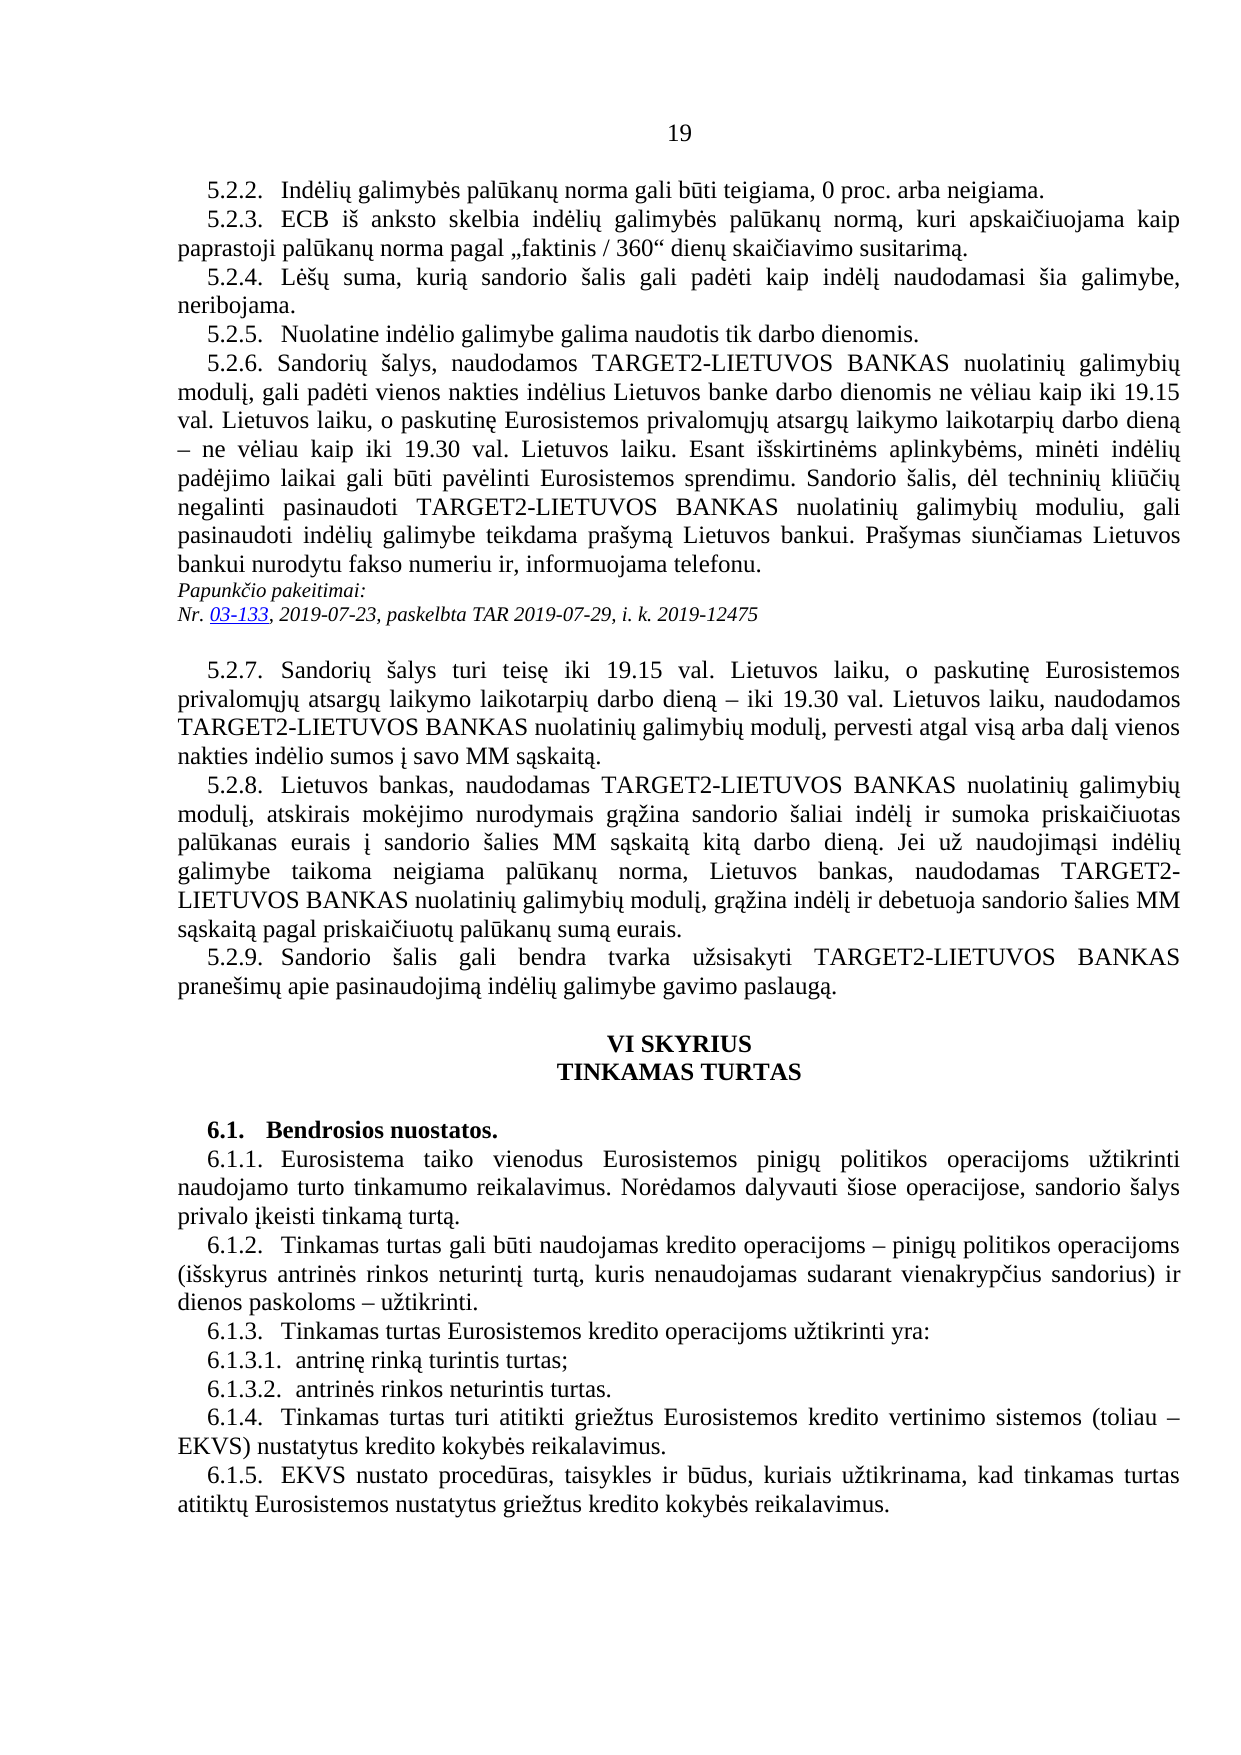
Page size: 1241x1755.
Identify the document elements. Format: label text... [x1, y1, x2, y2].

text VI SKYRIUS [177, 1029, 1181, 1057]
text 5.2.4. Lėšų suma, kurią sandorio šalis gali padėti kaip indėlį naudodamasi šia galimybe, neribojama. [177, 262, 1181, 319]
text Nr. 03-133, 2019-07-23, paskelbta TAR 2019-07-29, i. k. 2019-12475 [177, 602, 1181, 626]
text 5.2.5. Nuolatine indėlio galimybe galima naudotis tik darbo dienomis. [177, 319, 1181, 348]
text 6.1.3.1. antrinę rinką turintis turtas; [177, 1345, 1181, 1374]
text 6.1.3. Tinkamas turtas Eurosistemos kredito operacijoms užtikrinti yra: [177, 1316, 1181, 1345]
text Papunkčio pakeitimai: [177, 578, 1181, 602]
text 6.1.3.2. antrinės rinkos neturintis turtas. [177, 1374, 1181, 1402]
text 5.2.3. ECB iš anksto skelbia indėlių galimybės palūkanų normą, kuri apskaičiuojama kaip paprastoji palūkanų norma pagal „faktinis / 360“ dienų skaičiavimo susitarimą. [177, 204, 1181, 262]
text 5.2.8. Lietuvos bankas, naudodamas TARGET2-LIETUVOS BANKAS nuolatinių galimybių modulį, atskirais mokėjimo nurodymais grąžina sandorio šaliai indėlį ir sumoka priskaičiuotas palūkanas eurais į sandorio šalies MM sąskaitą kitą darbo dieną. Jei už naudojimąsi indėlių galimybe taikoma neigiama palūkanų norma, Lietuvos bankas, naudodamas TARGET2-LIETUVOS BANKAS nuolatinių galimybių modulį, grąžina indėlį ir debetuoja sandorio šalies MM sąskaitą pagal priskaičiuotų palūkanų sumą eurais. [177, 770, 1181, 942]
text 6.1.4. Tinkamas turtas turi atitikti griežtus Eurosistemos kredito vertinimo sistemos (toliau – EKVS) nustatytus kredito kokybės reikalavimus. [177, 1402, 1181, 1460]
text 5.2.9. Sandorio šalis gali bendra tvarka užsisakyti TARGET2-LIETUVOS BANKAS pranešimų apie pasinaudojimą indėlių galimybe gavimo paslaugą. [177, 942, 1181, 1000]
text TINKAMAS TURTAS [177, 1057, 1181, 1086]
text 6.1.1. Eurosistema taiko vienodus Eurosistemos pinigų politikos operacijoms užtikrinti naudojamo turto tinkamumo reikalavimus. Norėdamos dalyvauti šiose operacijose, sandorio šalys privalo įkeisti tinkamą turtą. [177, 1144, 1181, 1230]
text 5.2.6. Sandorių šalys, naudodamos TARGET2-LIETUVOS BANKAS nuolatinių galimybių modulį, gali padėti vienos nakties indėlius Lietuvos banke darbo dienomis ne vėliau kaip iki 19.15 val. Lietuvos laiku, o paskutinę Eurosistemos privalomųjų atsargų laikymo laikotarpių darbo dieną – ne vėliau kaip iki 19.30 val. Lietuvos laiku. Esant išskirtinėms aplinkybėms, minėti indėlių padėjimo laikai gali būti pavėlinti Eurosistemos sprendimu. Sandorio šalis, dėl techninių kliūčių negalinti pasinaudoti TARGET2-LIETUVOS BANKAS nuolatinių galimybių moduliu, gali pasinaudoti indėlių galimybe teikdama prašymą Lietuvos bankui. Prašymas siunčiamas Lietuvos bankui nurodytu fakso numeriu ir, informuojama telefonu. [177, 348, 1181, 578]
text 6.1. Bendrosios nuostatos. [177, 1115, 1181, 1144]
text 5.2.2. Indėlių galimybės palūkanų norma gali būti teigiama, 0 proc. arba neigiama. [177, 176, 1181, 204]
text 6.1.2. Tinkamas turtas gali būti naudojamas kredito operacijoms – pinigų politikos operacijoms (išskyrus antrinės rinkos neturintį turtą, kuris nenaudojamas sudarant vienakrypčius sandorius) ir dienos paskoloms – užtikrinti. [177, 1230, 1181, 1316]
text 5.2.7. Sandorių šalys turi teisę iki 19.15 val. Lietuvos laiku, o paskutinę Eurosistemos privalomųjų atsargų laikymo laikotarpių darbo dieną – iki 19.30 val. Lietuvos laiku, naudodamos TARGET2-LIETUVOS BANKAS nuolatinių galimybių modulį, pervesti atgal visą arba dalį vienos nakties indėlio sumos į savo MM sąskaitą. [177, 655, 1181, 770]
text 6.1.5. EKVS nustato procedūras, taisykles ir būdus, kuriais užtikrinama, kad tinkamas turtas atitiktų Eurosistemos nustatytus griežtus kredito kokybės reikalavimus. [177, 1460, 1181, 1517]
